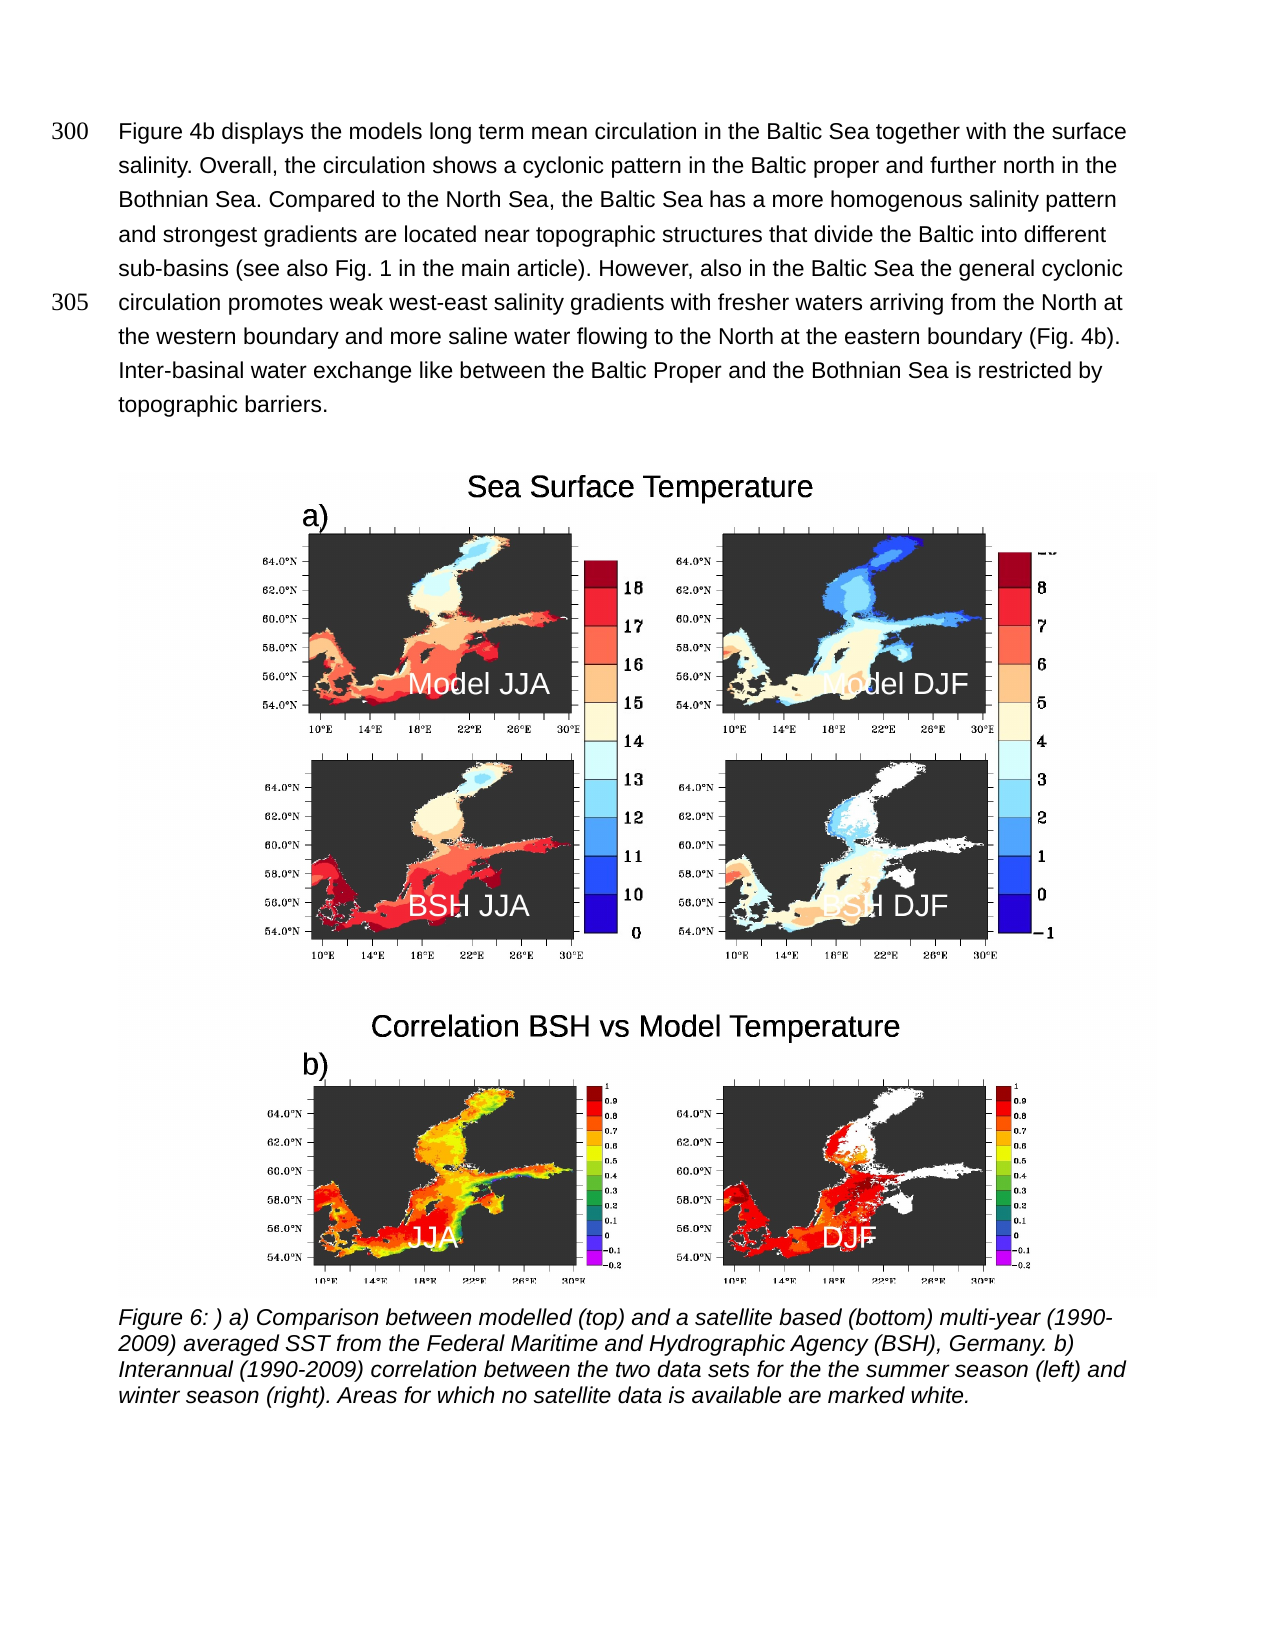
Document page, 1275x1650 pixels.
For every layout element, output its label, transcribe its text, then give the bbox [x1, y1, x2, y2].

picture [118, 472, 1157, 1298]
text Figure 6: ) a) Comparison between modelled (top) and a satellite based (bottom) multi-year (1990-2009) averaged SST from the Federal Maritime and Hydrographic Agency (BSH), Germany. b) Interannual (1990-2009) correlation between the two data sets for the the summer season (left) and winter season (right). Areas for which no satellite data is available are marked white. [118, 1298, 1157, 1409]
text Figure 4b displays the models long term mean circulation in the Baltic Sea together with the surface salinity. Overall, the circulation shows a cyclonic pattern in the Baltic proper and further north in the Bothnian Sea. Compared to the North Sea, the Baltic Sea has a more homogenous salinity pattern and strongest gradients are located near topographic structures that divide the Baltic into different sub-basins (see also Fig. 1 in the main article). However, also in the Baltic Sea the general cyclonic circulation promotes weak west-east salinity gradients with fresher waters arriving from the North at the western boundary and more saline water flowing to the North at the eastern boundary (Fig. 4b). Inter-basinal water exchange like between the Baltic Proper and the Bothnian Sea is restricted by topographic barriers. [118, 118, 1157, 418]
